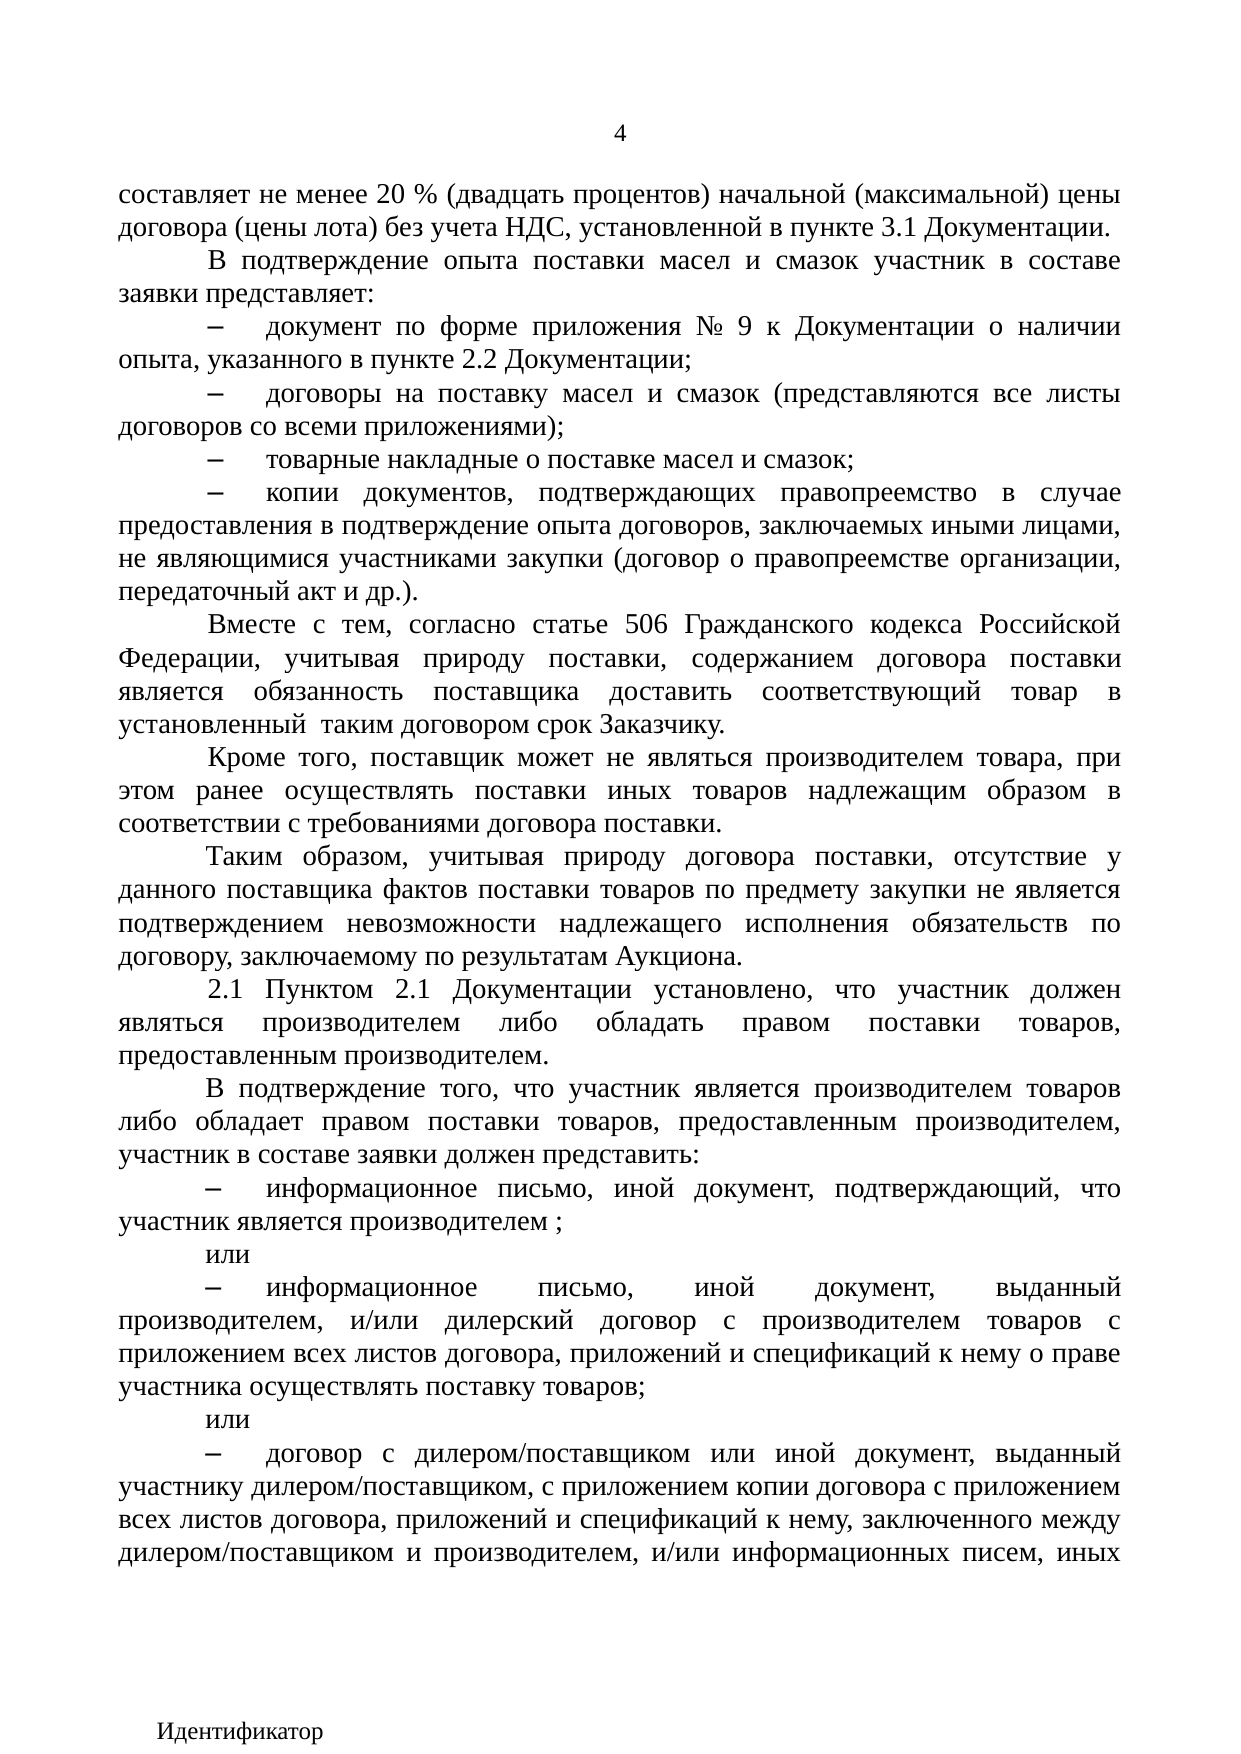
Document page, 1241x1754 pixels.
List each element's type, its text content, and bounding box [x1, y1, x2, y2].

text составляет не менее 20 % (двадцать процентов) начальной (максимальной) цены договора (цены лота) без учета НДС, установленной в пункте 3.1 Документации. [118, 176, 1122, 243]
text 2.1 Пунктом 2.1 Документации установлено, что участник должен являться производителем либо обладать правом поставки товаров, предоставленным производителем. [118, 971, 1122, 1071]
text В подтверждение того, что участник является производителем товаров либо обладает правом поставки товаров, предоставленным производителем, участник в составе заявки должен представить: [118, 1071, 1122, 1170]
text Кроме того, поставщик может не являться производителем товара, при этом ранее осуществлять поставки иных товаров надлежащим образом в соответствии с требованиями договора поставки. [118, 739, 1122, 839]
list информационное письмо, иной документ, подтверждающий, что участник является производителем ; [118, 1170, 1122, 1236]
text Таким образом, учитывая природу договора поставки, отсутствие у данного поставщика фактов поставки товаров по предмету закупки не является подтверждением невозможности надлежащего исполнения обязательств по договору, заключаемому по результатам Аукциона. [118, 839, 1122, 971]
list документ по форме приложения № 9 к Документации о наличии опыта, указанного в пункте 2.2 Документации; [118, 309, 1122, 375]
text или [118, 1402, 1122, 1435]
list договор с дилером/поставщиком или иной документ, выданный участнику дилером/поставщиком, с приложением копии договора с приложением всех листов договора, приложений и спецификаций к нему, заключенного между дилером/поставщиком и производителем, и/или информационных писем, иных [118, 1435, 1122, 1568]
list товарные накладные о поставке масел и смазок; [118, 441, 1122, 474]
list копии документов, подтверждающих правопреемство в случае предоставления в подтверждение опыта договоров, заключаемых иными лицами, не являющимися участниками закупки (договор о правопреемстве организации, передаточный акт и др.). [118, 474, 1122, 607]
text В подтверждение опыта поставки масел и смазок участник в составе заявки представляет: [118, 243, 1122, 309]
text Вместе с тем, согласно статье 506 Гражданского кодекса Российской Федерации, учитывая природу поставки, содержанием договора поставки является обязанность поставщика доставить соответствующий товар в установленный таким договором срок Заказчику. [118, 607, 1122, 739]
list информационное письмо, иной документ, выданный производителем, и/или дилерский договор с производителем товаров с приложением всех листов договора, приложений и спецификаций к нему о праве участника осуществлять поставку товаров; [118, 1269, 1122, 1402]
list договоры на поставку масел и смазок (представляются все листы договоров со всеми приложениями); [118, 375, 1122, 441]
text или [118, 1236, 1122, 1269]
